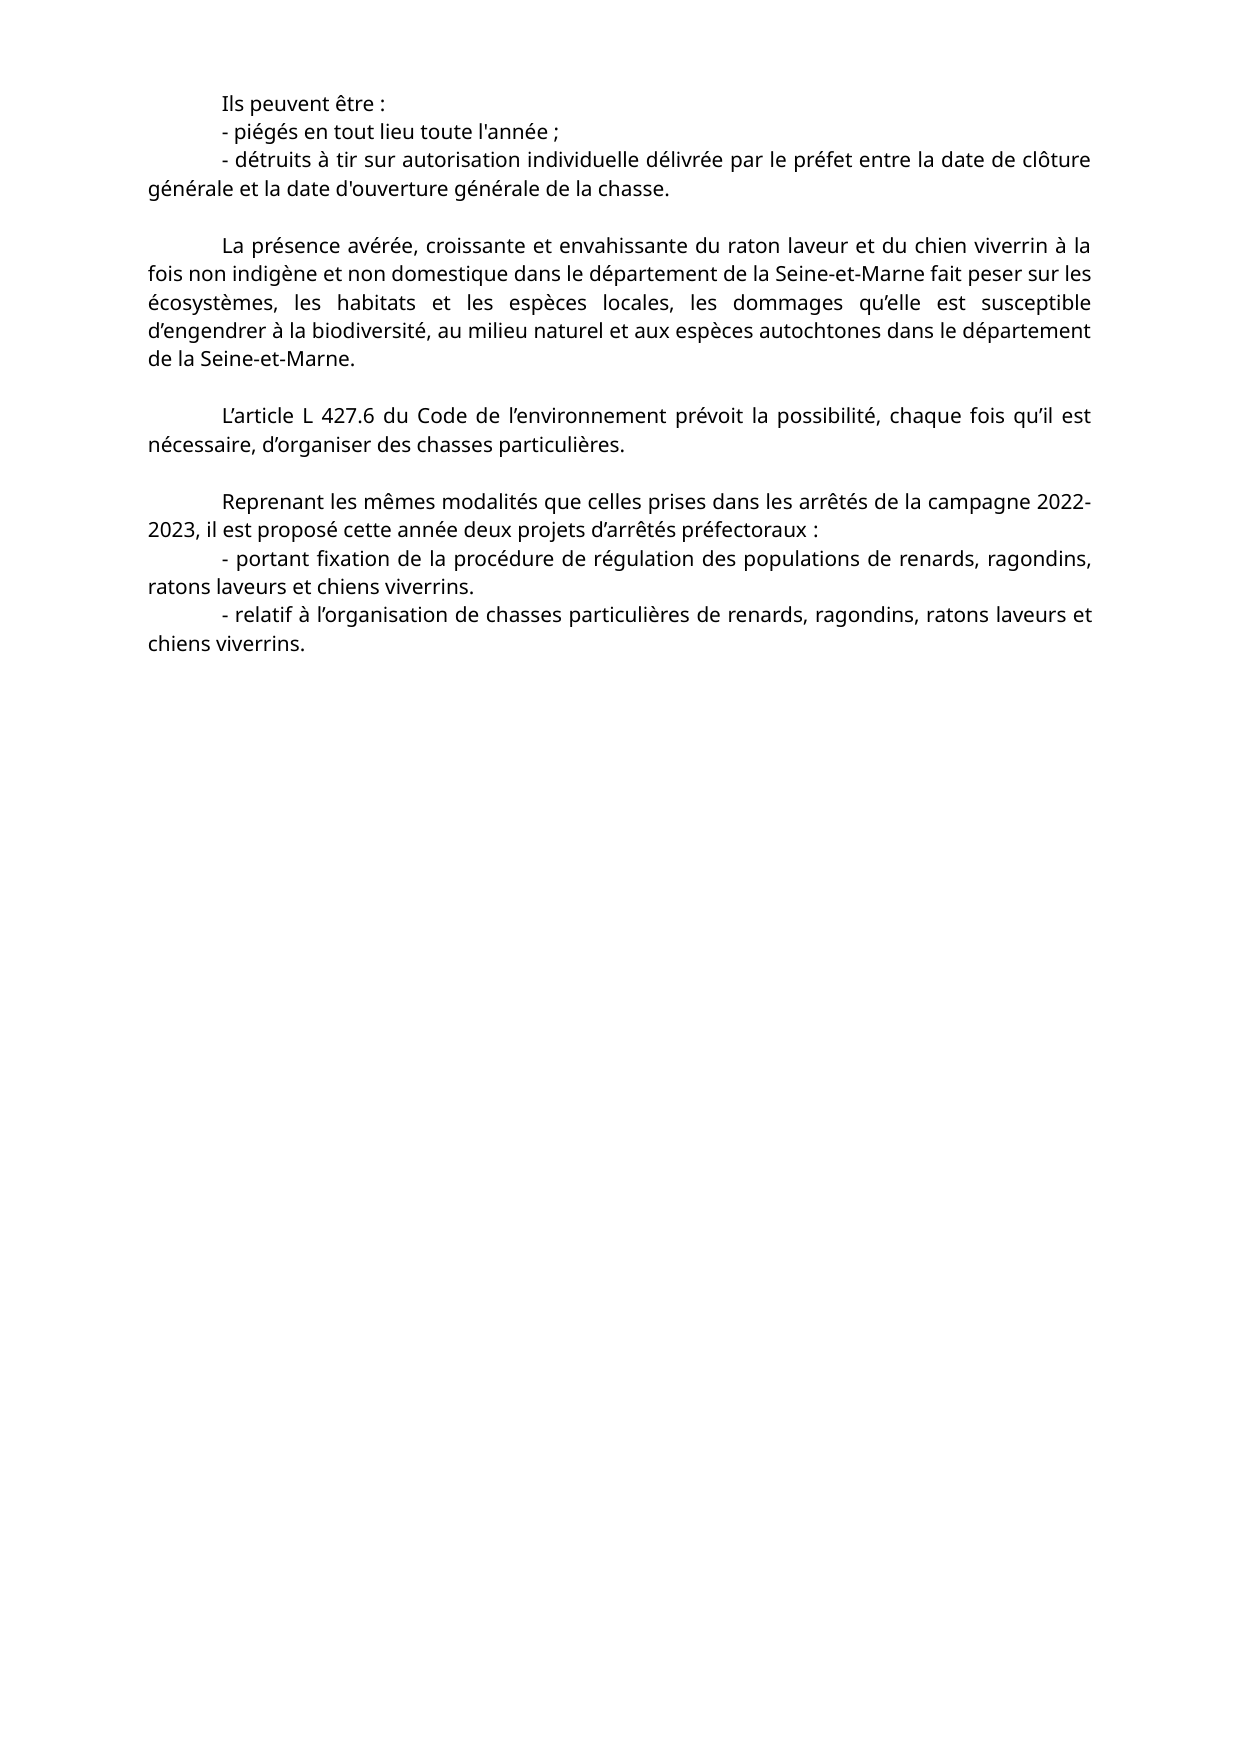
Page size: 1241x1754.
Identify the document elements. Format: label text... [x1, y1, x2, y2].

text - piégés en tout lieu toute l'année ; [148, 117, 1093, 146]
text La présence avérée, croissante et envahissante du raton laveur et du chien viverrin à la fois non indigène et non domestique dans le département de la Seine-et-Marne fait peser sur les écosystèmes, les habitats et les espèces locales, les dommages qu’elle est susceptible d’engendrer à la biodiversité, au milieu naturel et aux espèces autochtones dans le département de la Seine-et-Marne. [148, 231, 1093, 373]
text - relatif à l’organisation de chasses particulières de renards, ragondins, ratons laveurs et chiens viverrins. [148, 601, 1093, 657]
text L’article L 427.6 du Code de l’environnement prévoit la possibilité, chaque fois qu’il est nécessaire, d’organiser des chasses particulières. [148, 401, 1093, 458]
text Ils peuvent être : [148, 89, 1093, 117]
text - détruits à tir sur autorisation individuelle délivrée par le préfet entre la date de clôture générale et la date d'ouverture générale de la chasse. [148, 146, 1093, 202]
text Reprenant les mêmes modalités que celles prises dans les arrêtés de la campagne 2022-2023, il est proposé cette année deux projets d’arrêtés préfectoraux : [148, 487, 1093, 544]
text - portant fixation de la procédure de régulation des populations de renards, ragondins, ratons laveurs et chiens viverrins. [148, 544, 1093, 601]
